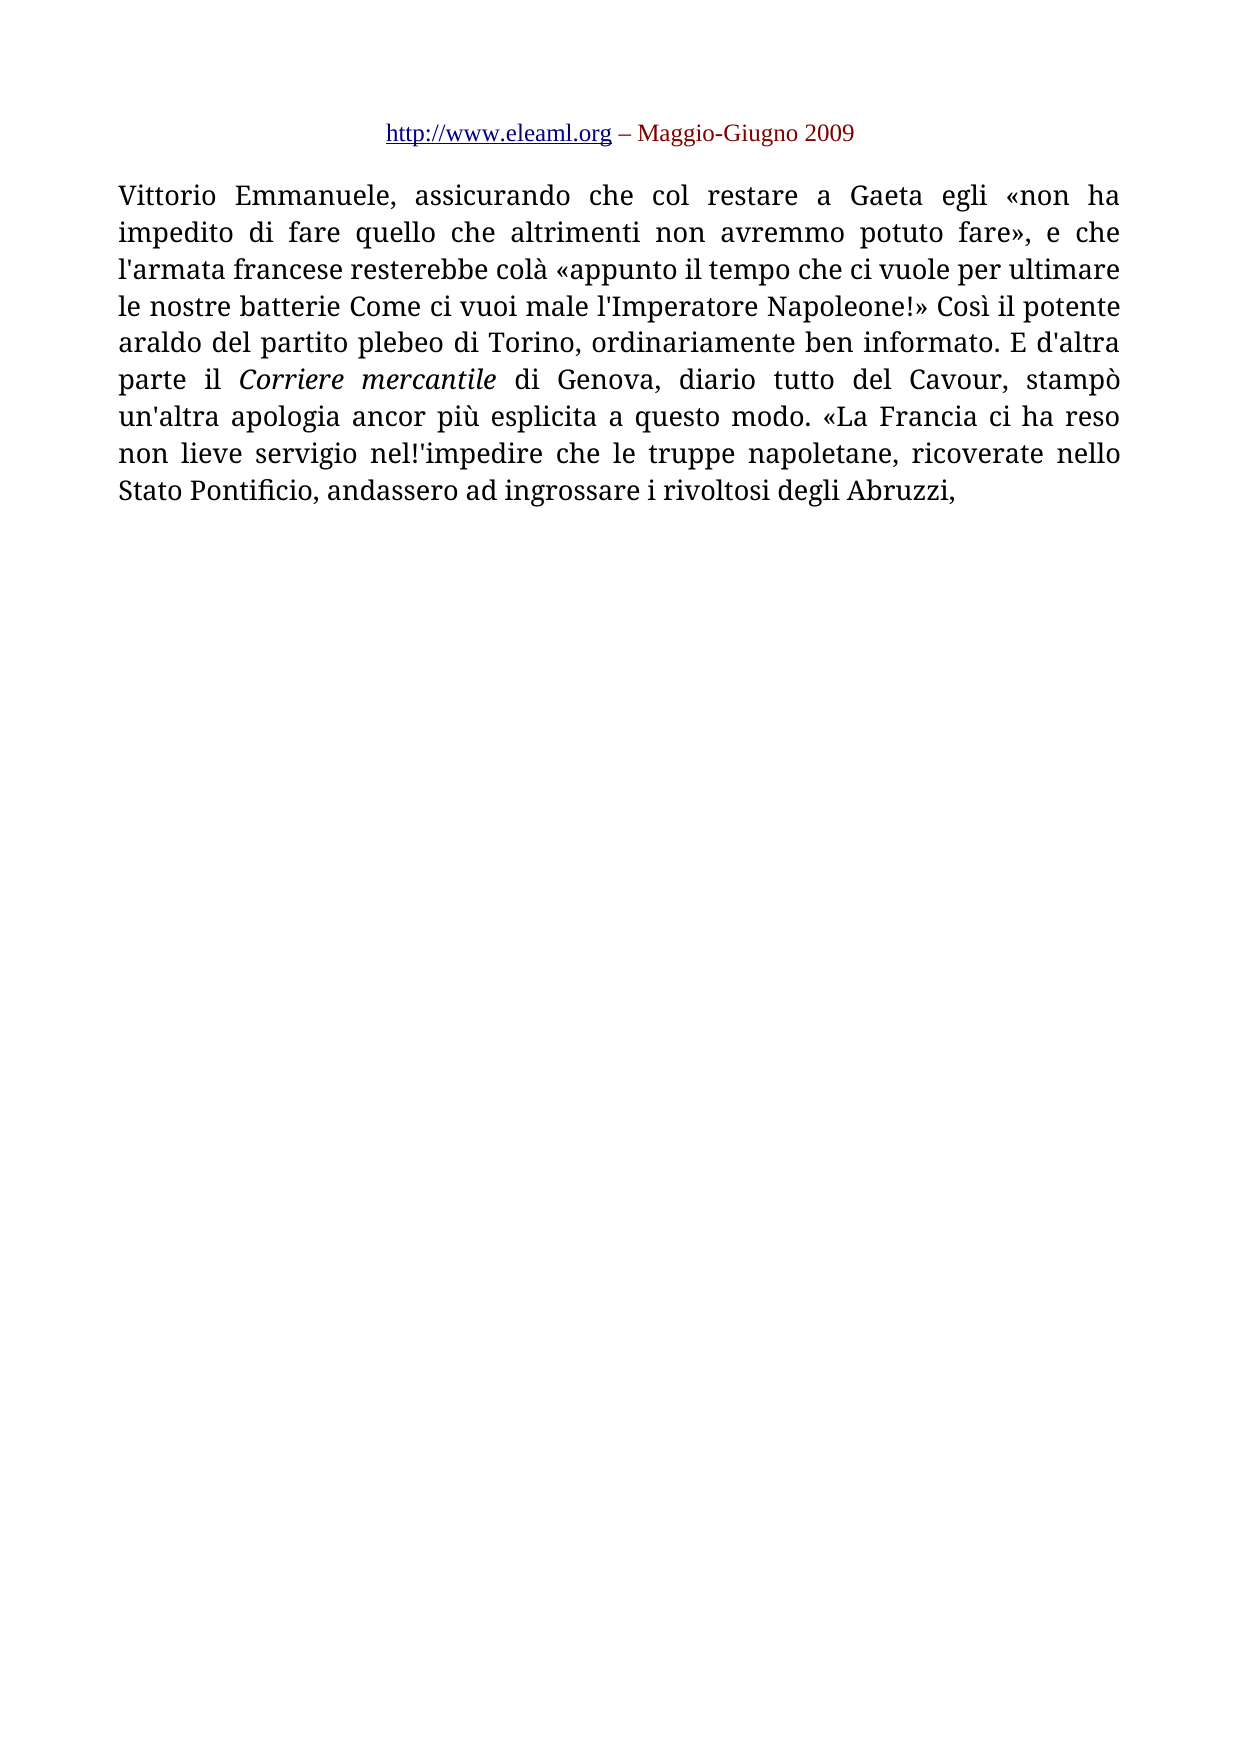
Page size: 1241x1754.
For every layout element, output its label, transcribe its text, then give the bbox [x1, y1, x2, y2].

list Vittorio Emmanuele, assicurando che col restare a Gaeta egli «non ha impedito di fare quello che altrimenti non avremmo potuto fare», e che l'armata francese resterebbe colà «appunto il tempo che ci vuole per ultimare le nostre batterie Come ci vuoi male l'Imperatore Napoleone!» Così il potente araldo del partito plebeo di Torino, ordinariamente ben informato. E d'altra parte il Corriere mercantile di Genova, diario tutto del Cavour, stampò un'altra apologia ancor più esplicita a questo modo. «La Francia ci ha reso non lieve servigio nel!'impedire che le truppe napoletane, ricoverate nello Stato Pontificio, andassero ad ingrossare i rivoltosi degli Abruzzi, [118, 176, 1122, 508]
